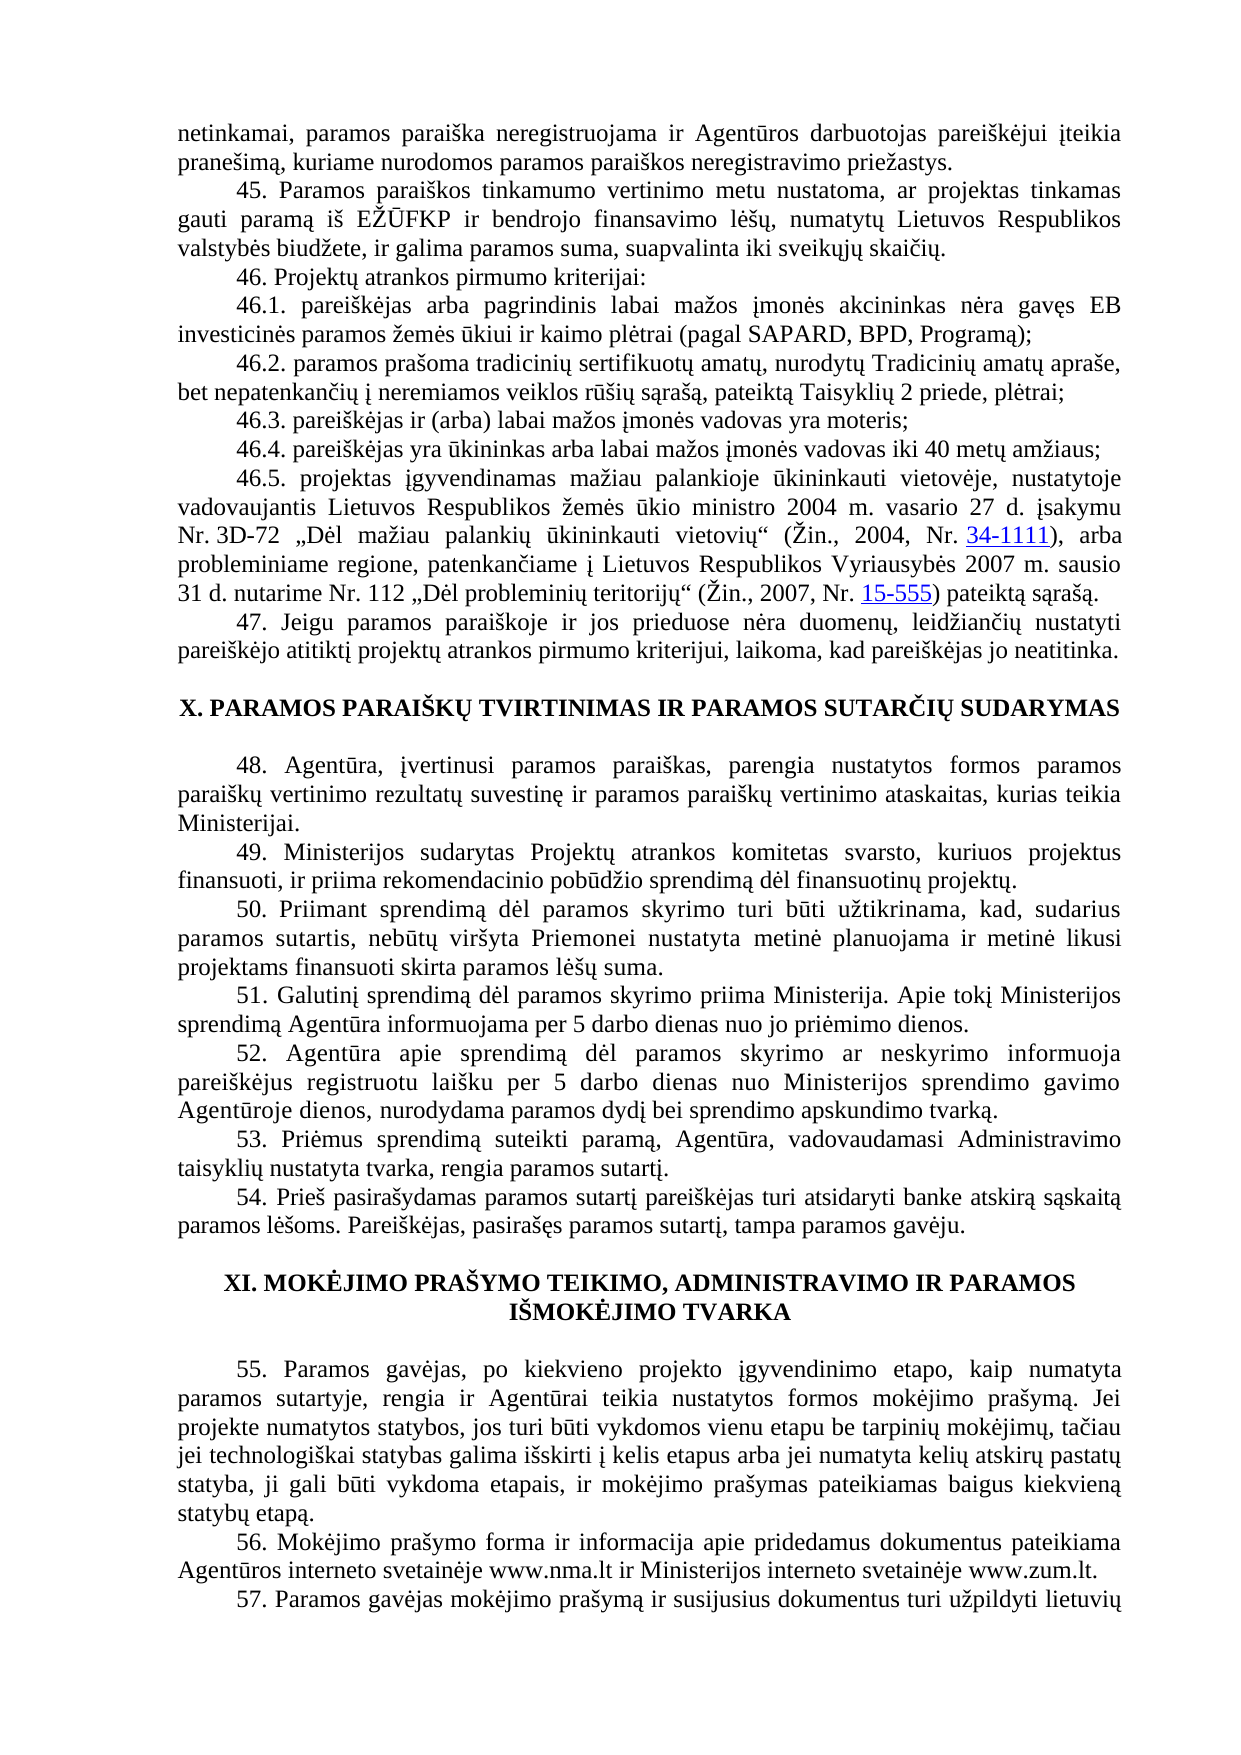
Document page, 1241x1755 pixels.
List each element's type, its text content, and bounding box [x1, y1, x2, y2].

text 50. Priimant sprendimą dėl paramos skyrimo turi būti užtikrinama, kad, sudarius paramos sutartis, nebūtų viršyta Priemonei nustatyta metinė planuojama ir metinė likusi projektams finansuoti skirta paramos lėšų suma. [177, 894, 1122, 981]
text netinkamai, paramos paraiška neregistruojama ir Agentūros darbuotojas pareiškėjui įteikia pranešimą, kuriame nurodomos paramos paraiškos neregistravimo priežastys. [177, 118, 1122, 176]
text 46.1. pareiškėjas arba pagrindinis labai mažos įmonės akcininkas nėra gavęs EB investicinės paramos žemės ūkiui ir kaimo plėtrai (pagal SAPARD, BPD, Programą); [177, 291, 1122, 348]
text 55. Paramos gavėjas, po kiekvieno projekto įgyvendinimo etapo, kaip numatyta paramos sutartyje, rengia ir Agentūrai teikia nustatytos formos mokėjimo prašymą. Jei projekte numatytos statybos, jos turi būti vykdomos vienu etapu be tarpinių mokėjimų, tačiau jei technologiškai statybas galima išskirti į kelis etapus arba jei numatyta kelių atskirų pastatų statyba, ji gali būti vykdoma etapais, ir mokėjimo prašymas pateikiamas baigus kiekvieną statybų etapą. [177, 1354, 1122, 1527]
text 46. Projektų atrankos pirmumo kriterijai: [177, 262, 1122, 291]
text X. PARAMOS PARAIŠKŲ TVIRTINIMAS IR PARAMOS SUTARČIŲ SUDARYMAS [177, 693, 1122, 722]
text 53. Priėmus sprendimą suteikti paramą, Agentūra, vadovaudamasi Administravimo taisyklių nustatyta tvarka, rengia paramos sutartį. [177, 1124, 1122, 1182]
text 46.3. pareiškėjas ir (arba) labai mažos įmonės vadovas yra moteris; [177, 406, 1122, 434]
text 45. Paramos paraiškos tinkamumo vertinimo metu nustatoma, ar projektas tinkamas gauti paramą iš EŽŪFKP ir bendrojo finansavimo lėšų, numatytų Lietuvos Respublikos valstybės biudžete, ir galima paramos suma, suapvalinta iki sveikųjų skaičių. [177, 176, 1122, 262]
text 46.2. paramos prašoma tradicinių sertifikuotų amatų, nurodytų Tradicinių amatų apraše, bet nepatenkančių į neremiamos veiklos rūšių sąrašą, pateiktą Taisyklių 2 priede, plėtrai; [177, 348, 1122, 406]
text XI. MOKĖJIMO PRAŠYMO TEIKIMO, ADMINISTRAVIMO IR PARAMOS IŠMOKĖJIMO TVARKA [177, 1268, 1122, 1326]
text 57. Paramos gavėjas mokėjimo prašymą ir susijusius dokumentus turi užpildyti lietuvių [177, 1584, 1122, 1613]
text 49. Ministerijos sudarytas Projektų atrankos komitetas svarsto, kuriuos projektus finansuoti, ir priima rekomendacinio pobūdžio sprendimą dėl finansuotinų projektų. [177, 837, 1122, 894]
text 48. Agentūra, įvertinusi paramos paraiškas, parengia nustatytos formos paramos paraiškų vertinimo rezultatų suvestinę ir paramos paraiškų vertinimo ataskaitas, kurias teikia Ministerijai. [177, 751, 1122, 837]
text 56. Mokėjimo prašymo forma ir informacija apie pridedamus dokumentus pateikiama Agentūros interneto svetainėje www.nma.lt ir Ministerijos interneto svetainėje www.zum.lt. [177, 1527, 1122, 1584]
text 51. Galutinį sprendimą dėl paramos skyrimo priima Ministerija. Apie tokį Ministerijos sprendimą Agentūra informuojama per 5 darbo dienas nuo jo priėmimo dienos. [177, 981, 1122, 1038]
text 54. Prieš pasirašydamas paramos sutartį pareiškėjas turi atsidaryti banke atskirą sąskaitą paramos lėšoms. Pareiškėjas, pasirašęs paramos sutartį, tampa paramos gavėju. [177, 1182, 1122, 1239]
text 46.5. projektas įgyvendinamas mažiau palankioje ūkininkauti vietovėje, nustatytoje vadovaujantis Lietuvos Respublikos žemės ūkio ministro 2004 m. vasario 27 d. įsakymu Nr. 3D-72 „Dėl mažiau palankių ūkininkauti vietovių“ (Žin., 2004, Nr. 34-1111), arba probleminiame regione, patenkančiame į Lietuvos Respublikos Vyriausybės 2007 m. sausio 31 d. nutarime Nr. 112 „Dėl probleminių teritorijų“ (Žin., 2007, Nr. 15-555) pateiktą sąrašą. [177, 463, 1122, 607]
text 52. Agentūra apie sprendimą dėl paramos skyrimo ar neskyrimo informuoja pareiškėjus registruotu laišku per 5 darbo dienas nuo Ministerijos sprendimo gavimo Agentūroje dienos, nurodydama paramos dydį bei sprendimo apskundimo tvarką. [177, 1038, 1122, 1124]
text 47. Jeigu paramos paraiškoje ir jos prieduose nėra duomenų, leidžiančių nustatyti pareiškėjo atitiktį projektų atrankos pirmumo kriterijui, laikoma, kad pareiškėjas jo neatitinka. [177, 607, 1122, 664]
text 46.4. pareiškėjas yra ūkininkas arba labai mažos įmonės vadovas iki 40 metų amžiaus; [177, 434, 1122, 463]
